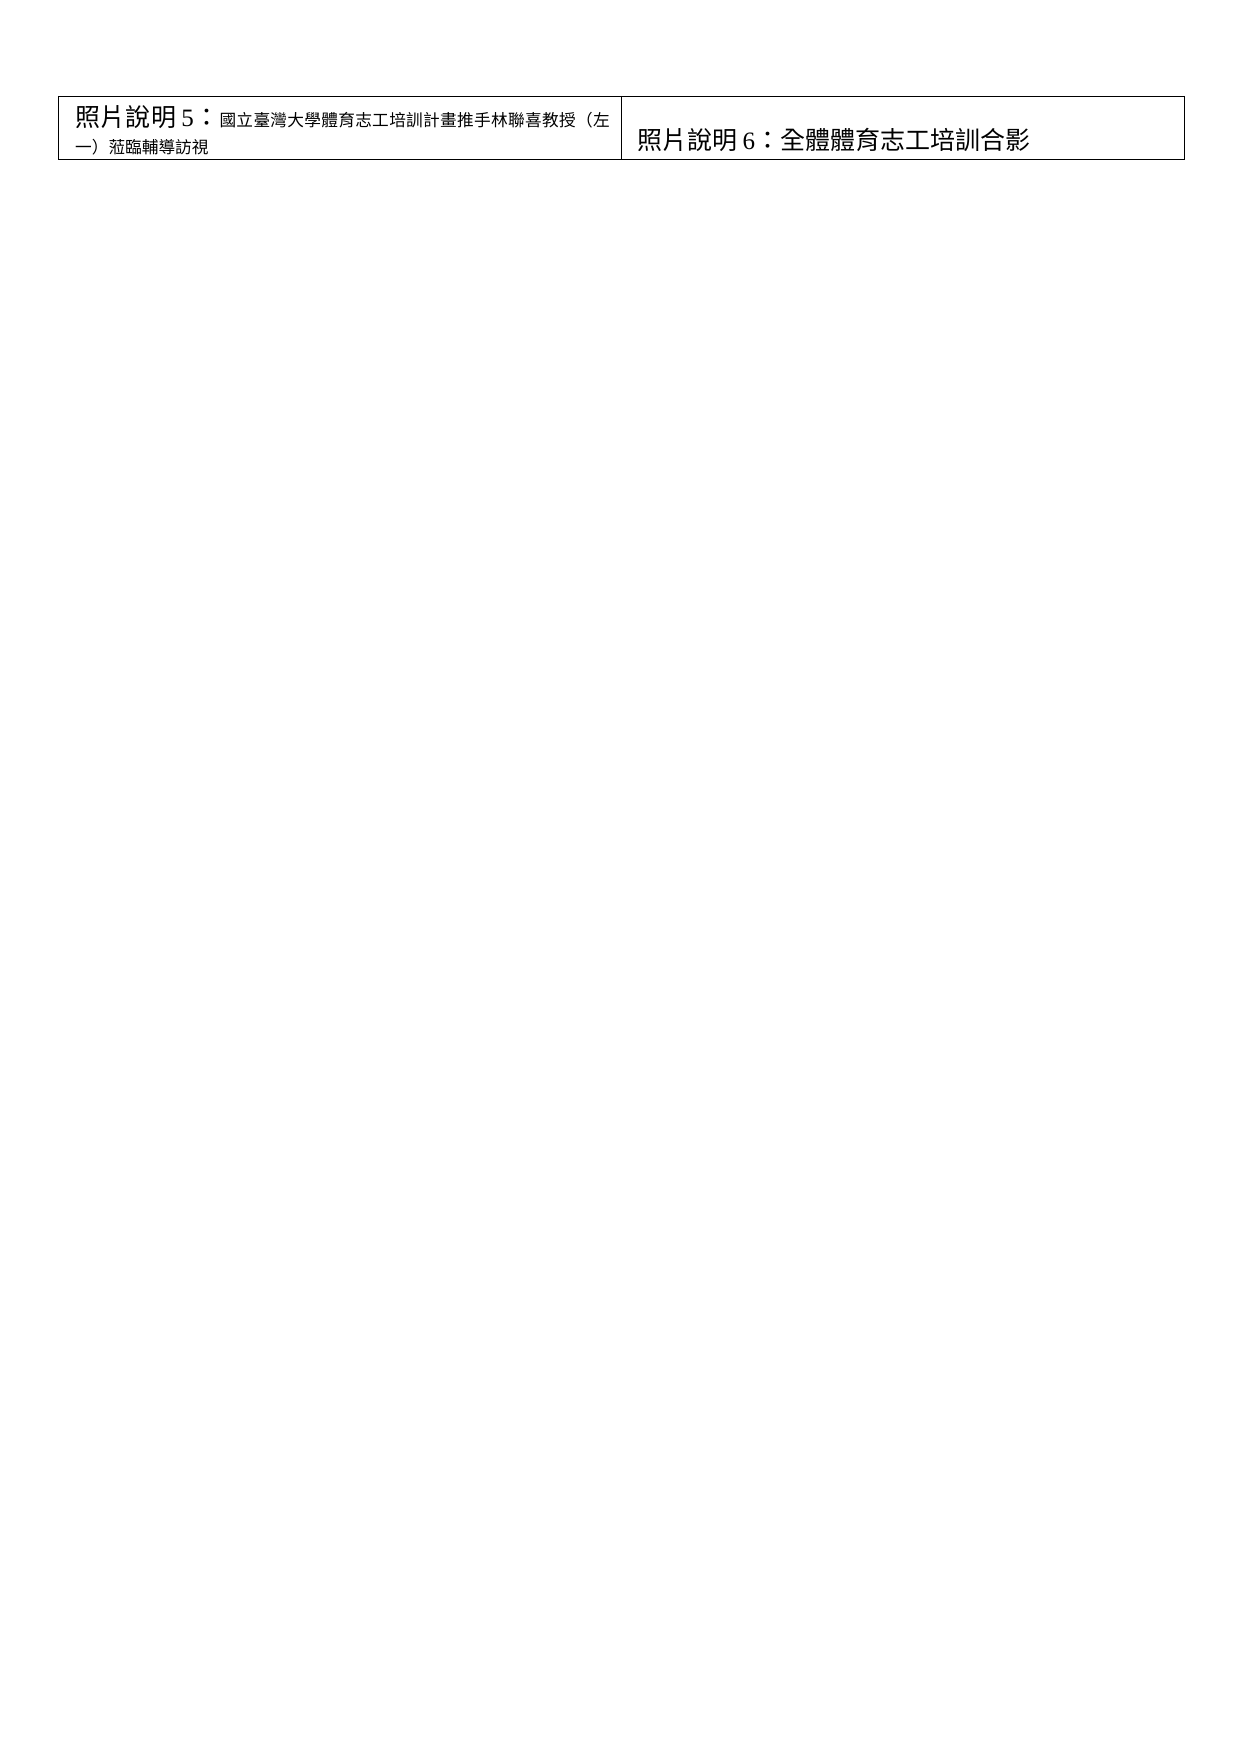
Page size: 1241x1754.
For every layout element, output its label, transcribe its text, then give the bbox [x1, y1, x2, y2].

table_cell 照片說明5：國立臺灣大學體育志工培訓計畫推手林聯喜教授（左一）蒞臨輔導訪視 [59, 97, 621, 159]
table_cell 照片說明6：全體體育志工培訓合影 [622, 97, 1184, 159]
